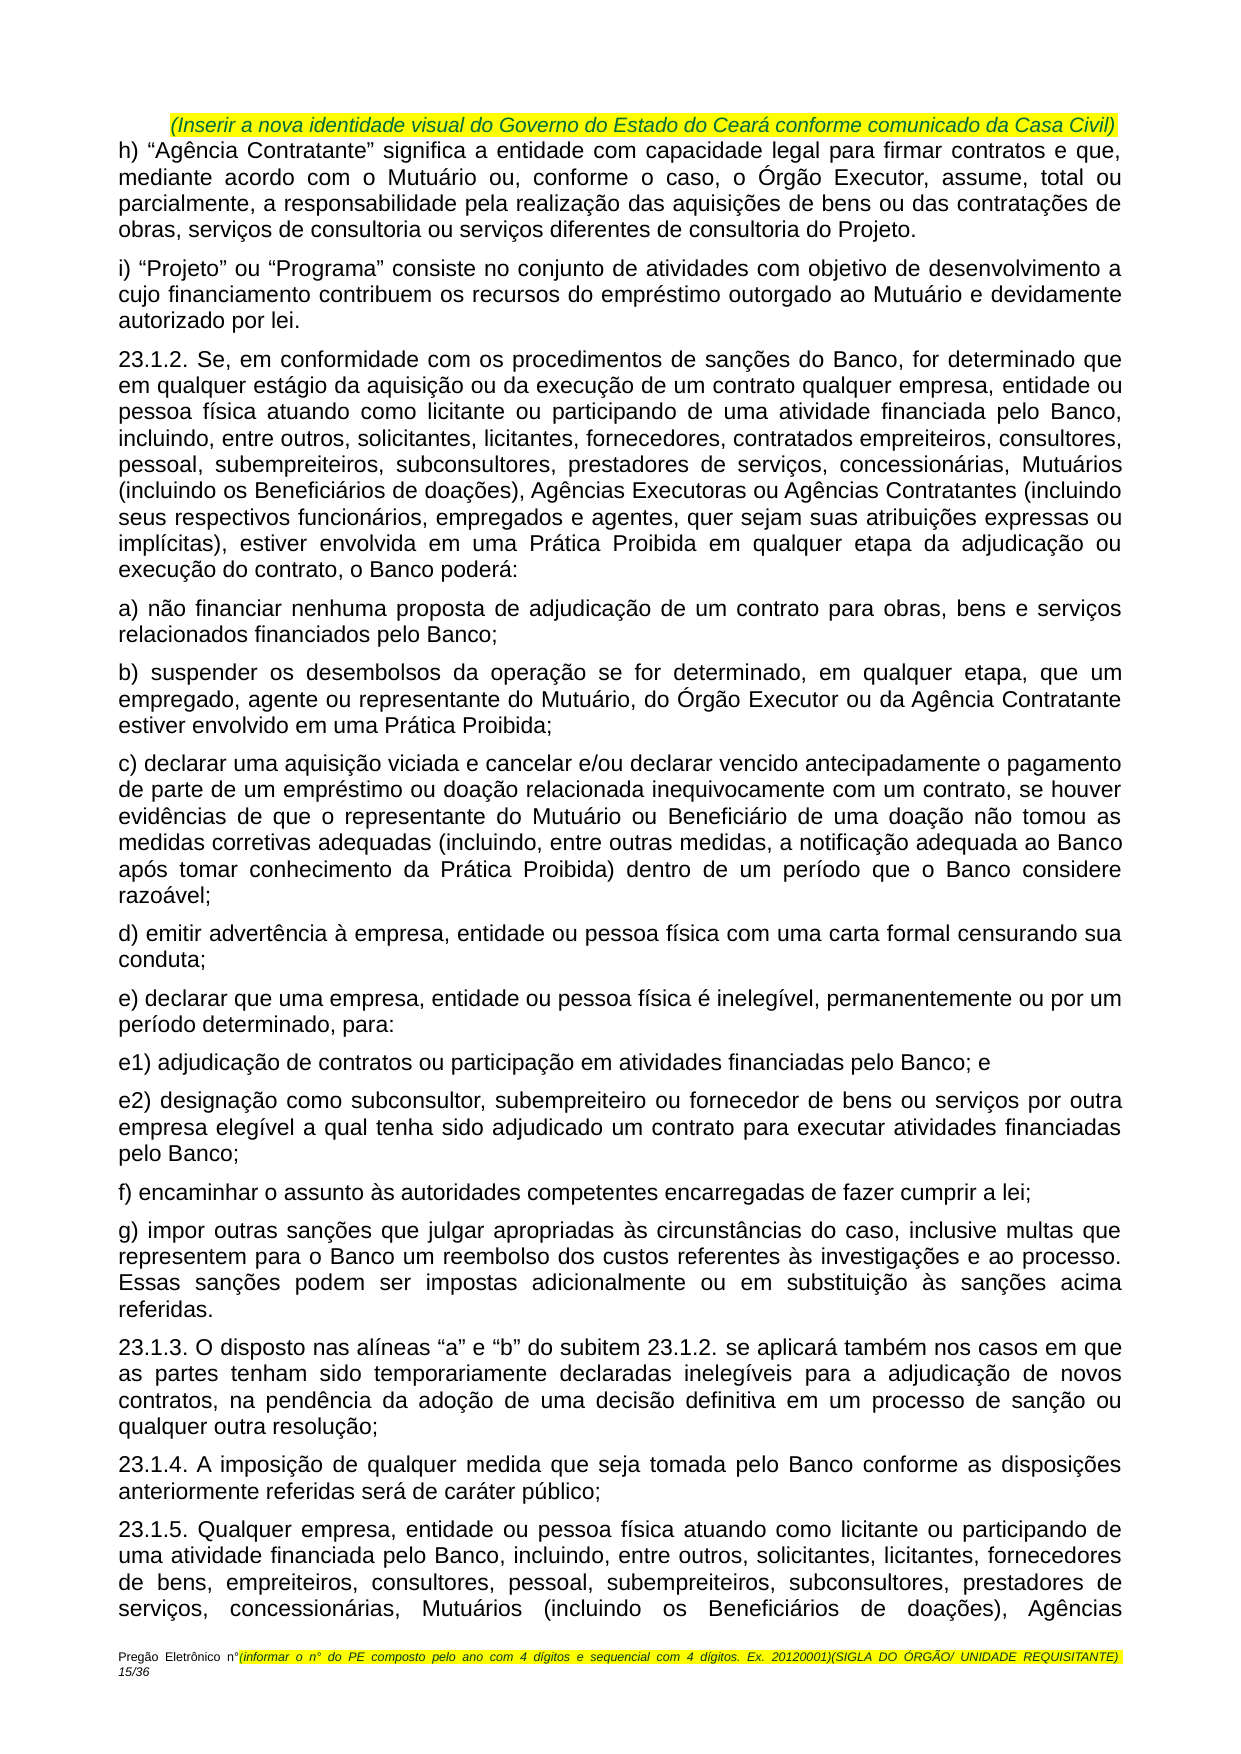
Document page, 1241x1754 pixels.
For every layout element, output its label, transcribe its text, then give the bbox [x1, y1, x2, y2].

text e1) adjudicação de contratos ou participação em atividades financiadas pelo Banco; e [118, 1049, 1123, 1076]
text d) emitir advertência à empresa, entidade ou pessoa física com uma carta formal censurando sua conduta; [118, 920, 1123, 973]
text b) suspender os desembolsos da operação se for determinado, em qualquer etapa, que um empregado, agente ou representante do Mutuário, do Órgão Executor ou da Agência Contratante estiver envolvido em uma Prática Proibida; [118, 659, 1123, 738]
text i) “Projeto” ou “Programa” consiste no conjunto de atividades com objetivo de desenvolvimento a cujo financiamento contribuem os recursos do empréstimo outorgado ao Mutuário e devidamente autorizado por lei. [118, 254, 1123, 334]
text e2) designação como subconsultor, subempreiteiro ou fornecedor de bens ou serviços por outra empresa elegível a qual tenha sido adjudicado um contrato para executar atividades financiadas pelo Banco; [118, 1087, 1123, 1167]
text h) “Agência Contratante” significa a entidade com capacidade legal para firmar contratos e que, mediante acordo com o Mutuário ou, conforme o caso, o Órgão Executor, assume, total ou parcialmente, a responsabilidade pela realização das aquisições de bens ou das contratações de obras, serviços de consultoria ou serviços diferentes de consultoria do Projeto. [118, 137, 1123, 243]
text g) impor outras sanções que julgar apropriadas às circunstâncias do caso, inclusive multas que representem para o Banco um reembolso dos custos referentes às investigações e ao processo. Essas sanções podem ser impostas adicionalmente ou em substituição às sanções acima referidas. [118, 1217, 1123, 1322]
text e) declarar que uma empresa, entidade ou pessoa física é inelegível, permanentemente ou por um período determinado, para: [118, 985, 1123, 1037]
text a) não financiar nenhuma proposta de adjudicação de um contrato para obras, bens e serviços relacionados financiados pelo Banco; [118, 594, 1123, 647]
text 23.1.3. O disposto nas alíneas “a” e “b” do subitem 23.1.2. se aplicará também nos casos em que as partes tenham sido temporariamente declaradas inelegíveis para a adjudicação de novos contratos, na pendência da adoção de uma decisão definitiva em um processo de sanção ou qualquer outra resolução; [118, 1334, 1123, 1439]
text 23.1.2. Se, em conformidade com os procedimentos de sanções do Banco, for determinado que em qualquer estágio da aquisição ou da execução de um contrato qualquer empresa, entidade ou pessoa física atuando como licitante ou participando de uma atividade financiada pelo Banco, incluindo, entre outros, solicitantes, licitantes, fornecedores, contratados empreiteiros, consultores, pessoal, subempreiteiros, subconsultores, prestadores de serviços, concessionárias, Mutuários (incluindo os Beneficiários de doações), Agências Executoras ou Agências Contratantes (incluindo seus respectivos funcionários, empregados e agentes, quer sejam suas atribuições expressas ou implícitas), estiver envolvida em uma Prática Proibida em qualquer etapa da adjudicação ou execução do contrato, o Banco poderá: [118, 346, 1123, 583]
text c) declarar uma aquisição viciada e cancelar e/ou declarar vencido antecipadamente o pagamento de parte de um empréstimo ou doação relacionada inequivocamente com um contrato, se houver evidências de que o representante do Mutuário ou Beneficiário de uma doação não tomou as medidas corretivas adequadas (incluindo, entre outras medidas, a notificação adequada ao Banco após tomar conhecimento da Prática Proibida) dentro de um período que o Banco considere razoável; [118, 750, 1123, 908]
text 23.1.4. A imposição de qualquer medida que seja tomada pelo Banco conforme as disposições anteriormente referidas será de caráter público; [118, 1451, 1123, 1504]
text 23.1.5. Qualquer empresa, entidade ou pessoa física atuando como licitante ou participando de uma atividade financiada pelo Banco, incluindo, entre outros, solicitantes, licitantes, fornecedores de bens, empreiteiros, consultores, pessoal, subempreiteiros, subconsultores, prestadores de serviços, concessionárias, Mutuários (incluindo os Beneficiários de doações), Agências [118, 1516, 1123, 1621]
text f) encaminhar o assunto às autoridades competentes encarregadas de fazer cumprir a lei; [118, 1178, 1123, 1205]
